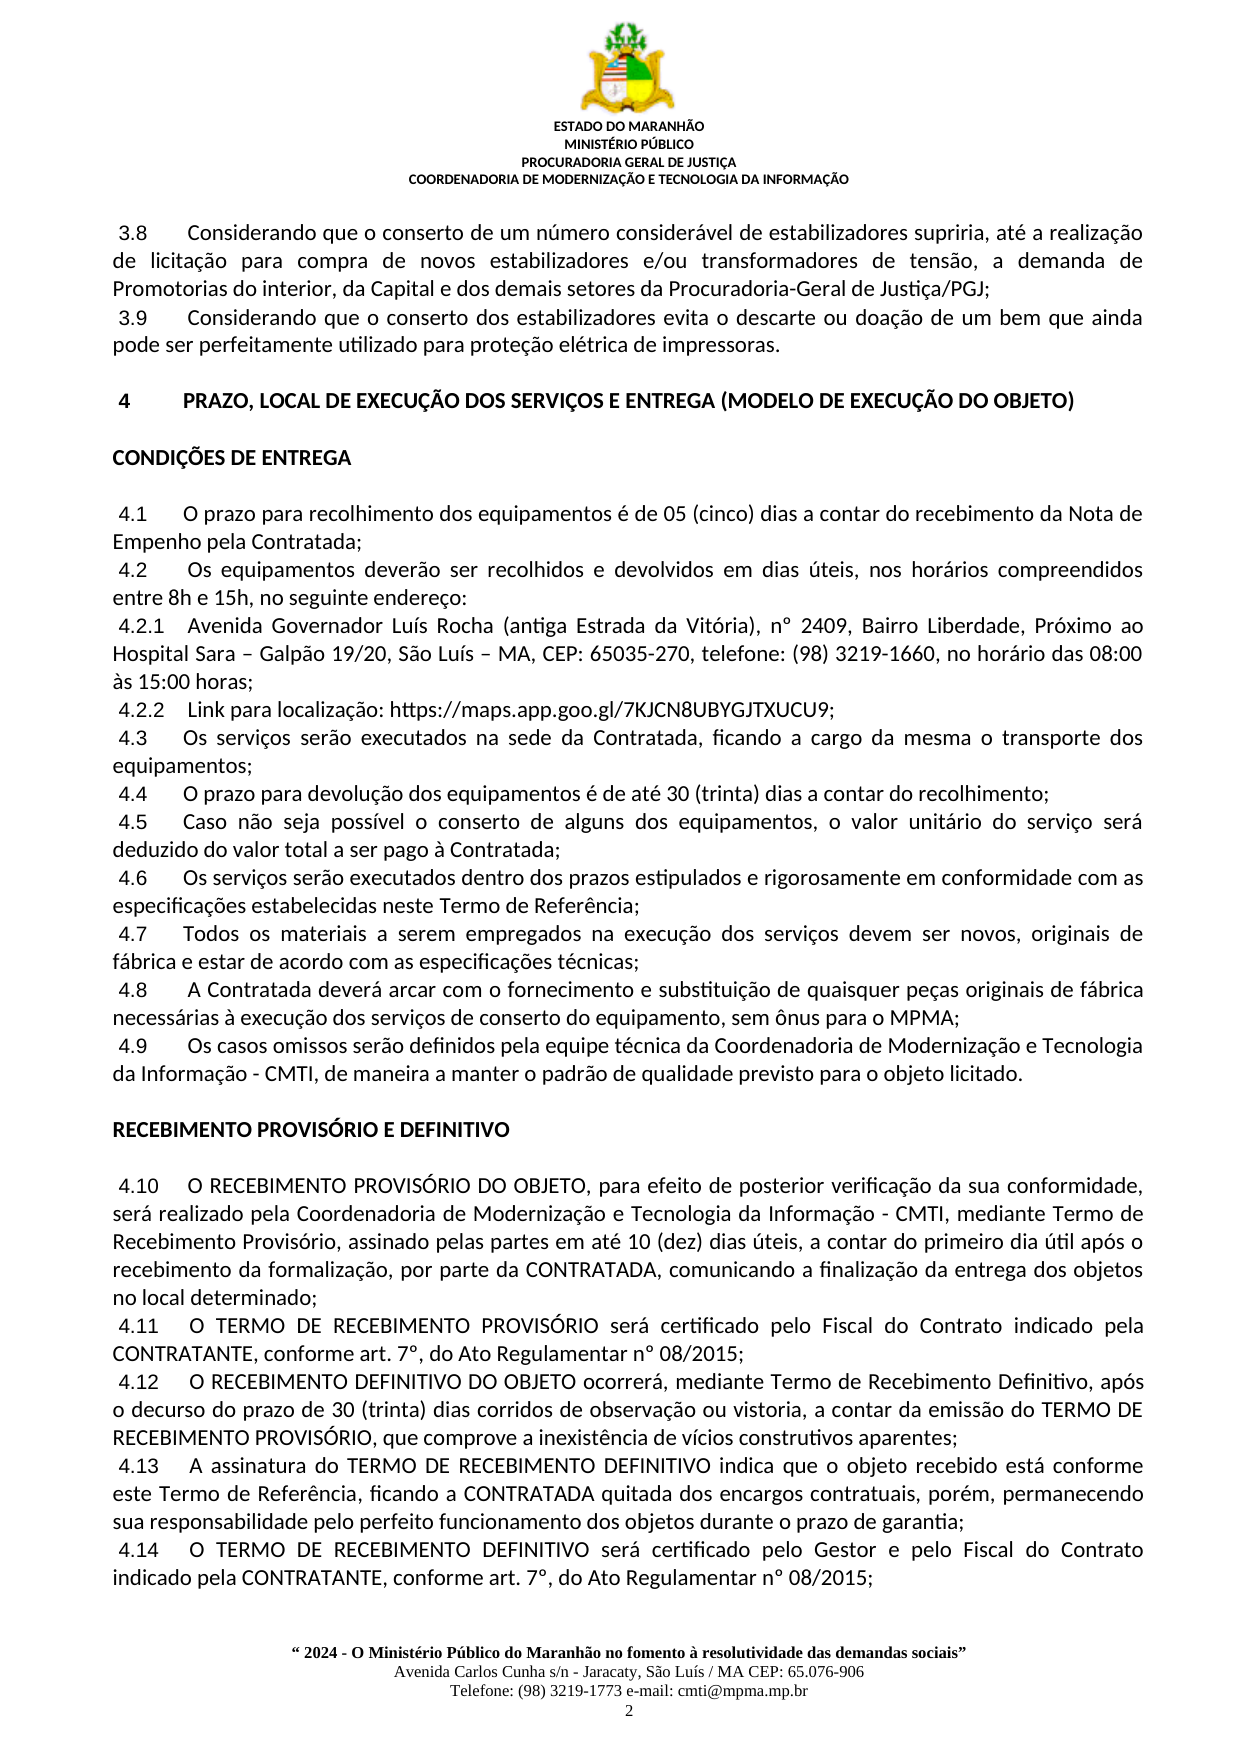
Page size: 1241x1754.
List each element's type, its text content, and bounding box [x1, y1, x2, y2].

list Considerando que o conserto dos estabilizadores evita o descarte ou doação de um bem que ainda pode ser perfeitamente utilizado para proteção elétrica de impressoras. [112, 303, 1145, 359]
list A Contratada deverá arcar com o fornecimento e substituição de quaisquer peças originais de fábrica necessárias à execução dos serviços de conserto do equipamento, sem ônus para o MPMA; [112, 975, 1145, 1031]
text RECEBIMENTO PROVISÓRIO E DEFINITIVO [112, 1115, 1145, 1143]
list Avenida Governador Luís Rocha (antiga Estrada da Vitória), nº 2409, Bairro Liberdade, Próximo ao Hospital Sara – Galpão 19/20, São Luís – MA, CEP: 65035-270, telefone: (98) 3219-1660, no horário das 08:00 às 15:00 horas; [112, 611, 1145, 695]
list A assinatura do TERMO DE RECEBIMENTO DEFINITIVO indica que o objeto recebido está conforme este Termo de Referência, ficando a CONTRATADA quitada dos encargos contratuais, porém, permanecendo sua responsabilidade pelo perfeito funcionamento dos objetos durante o prazo de garantia; [112, 1451, 1145, 1536]
text CONDIÇÕES DE ENTREGA [112, 443, 1145, 471]
list O TERMO DE RECEBIMENTO PROVISÓRIO será certificado pelo Fiscal do Contrato indicado pela CONTRATANTE, conforme art. 7º, do Ato Regulamentar nº 08/2015; [112, 1311, 1145, 1367]
list Os serviços serão executados na sede da Contratada, ficando a cargo da mesma o transporte dos equipamentos; [112, 723, 1145, 779]
list O RECEBIMENTO PROVISÓRIO DO OBJETO, para efeito de posterior verificação da sua conformidade, será realizado pela Coordenadoria de Modernização e Tecnologia da Informação - CMTI, mediante Termo de Recebimento Provisório, assinado pelas partes em até 10 (dez) dias úteis, a contar do primeiro dia útil após o recebimento da formalização, por parte da CONTRATADA, comunicando a finalização da entrega dos objetos no local determinado; [112, 1171, 1145, 1311]
list Link para localização: https://maps.app.goo.gl/7KJCN8UBYGJTXUCU9; [112, 695, 1145, 723]
list Os serviços serão executados dentro dos prazos estipulados e rigorosamente em conformidade com as especificações estabelecidas neste Termo de Referência; [112, 863, 1145, 919]
list O RECEBIMENTO DEFINITIVO DO OBJETO ocorrerá, mediante Termo de Recebimento Definitivo, após o decurso do prazo de 30 (trinta) dias corridos de observação ou vistoria, a contar da emissão do TERMO DE RECEBIMENTO PROVISÓRIO, que comprove a inexistência de vícios construtivos aparentes; [112, 1367, 1145, 1451]
list O TERMO DE RECEBIMENTO DEFINITIVO será certificado pelo Gestor e pelo Fiscal do Contrato indicado pela CONTRATANTE, conforme art. 7º, do Ato Regulamentar nº 08/2015; [112, 1536, 1145, 1592]
list Todos os materiais a serem empregados na execução dos serviços devem ser novos, originais de fábrica e estar de acordo com as especificações técnicas; [112, 919, 1145, 975]
list Caso não seja possível o conserto de alguns dos equipamentos, o valor unitário do serviço será deduzido do valor total a ser pago à Contratada; [112, 807, 1145, 863]
list PRAZO, LOCAL DE EXECUÇÃO DOS SERVIÇOS E ENTREGA (MODELO DE EXECUÇÃO DO OBJETO) [112, 387, 1145, 415]
list Os casos omissos serão definidos pela equipe técnica da Coordenadoria de Modernização e Tecnologia da Informação - CMTI, de maneira a manter o padrão de qualidade previsto para o objeto licitado. [112, 1031, 1145, 1087]
list Os equipamentos deverão ser recolhidos e devolvidos em dias úteis, nos horários compreendidos entre 8h e 15h, no seguinte endereço: [112, 555, 1145, 611]
list O prazo para devolução dos equipamentos é de até 30 (trinta) dias a contar do recolhimento; [112, 779, 1145, 807]
list O prazo para recolhimento dos equipamentos é de 05 (cinco) dias a contar do recebimento da Nota de Empenho pela Contratada; [112, 499, 1145, 555]
list Considerando que o conserto de um número considerável de estabilizadores supriria, até a realização de licitação para compra de novos estabilizadores e/ou transformadores de tensão, a demanda de Promotorias do interior, da Capital e dos demais setores da Procuradoria-Geral de Justiça/PGJ; [112, 218, 1145, 303]
